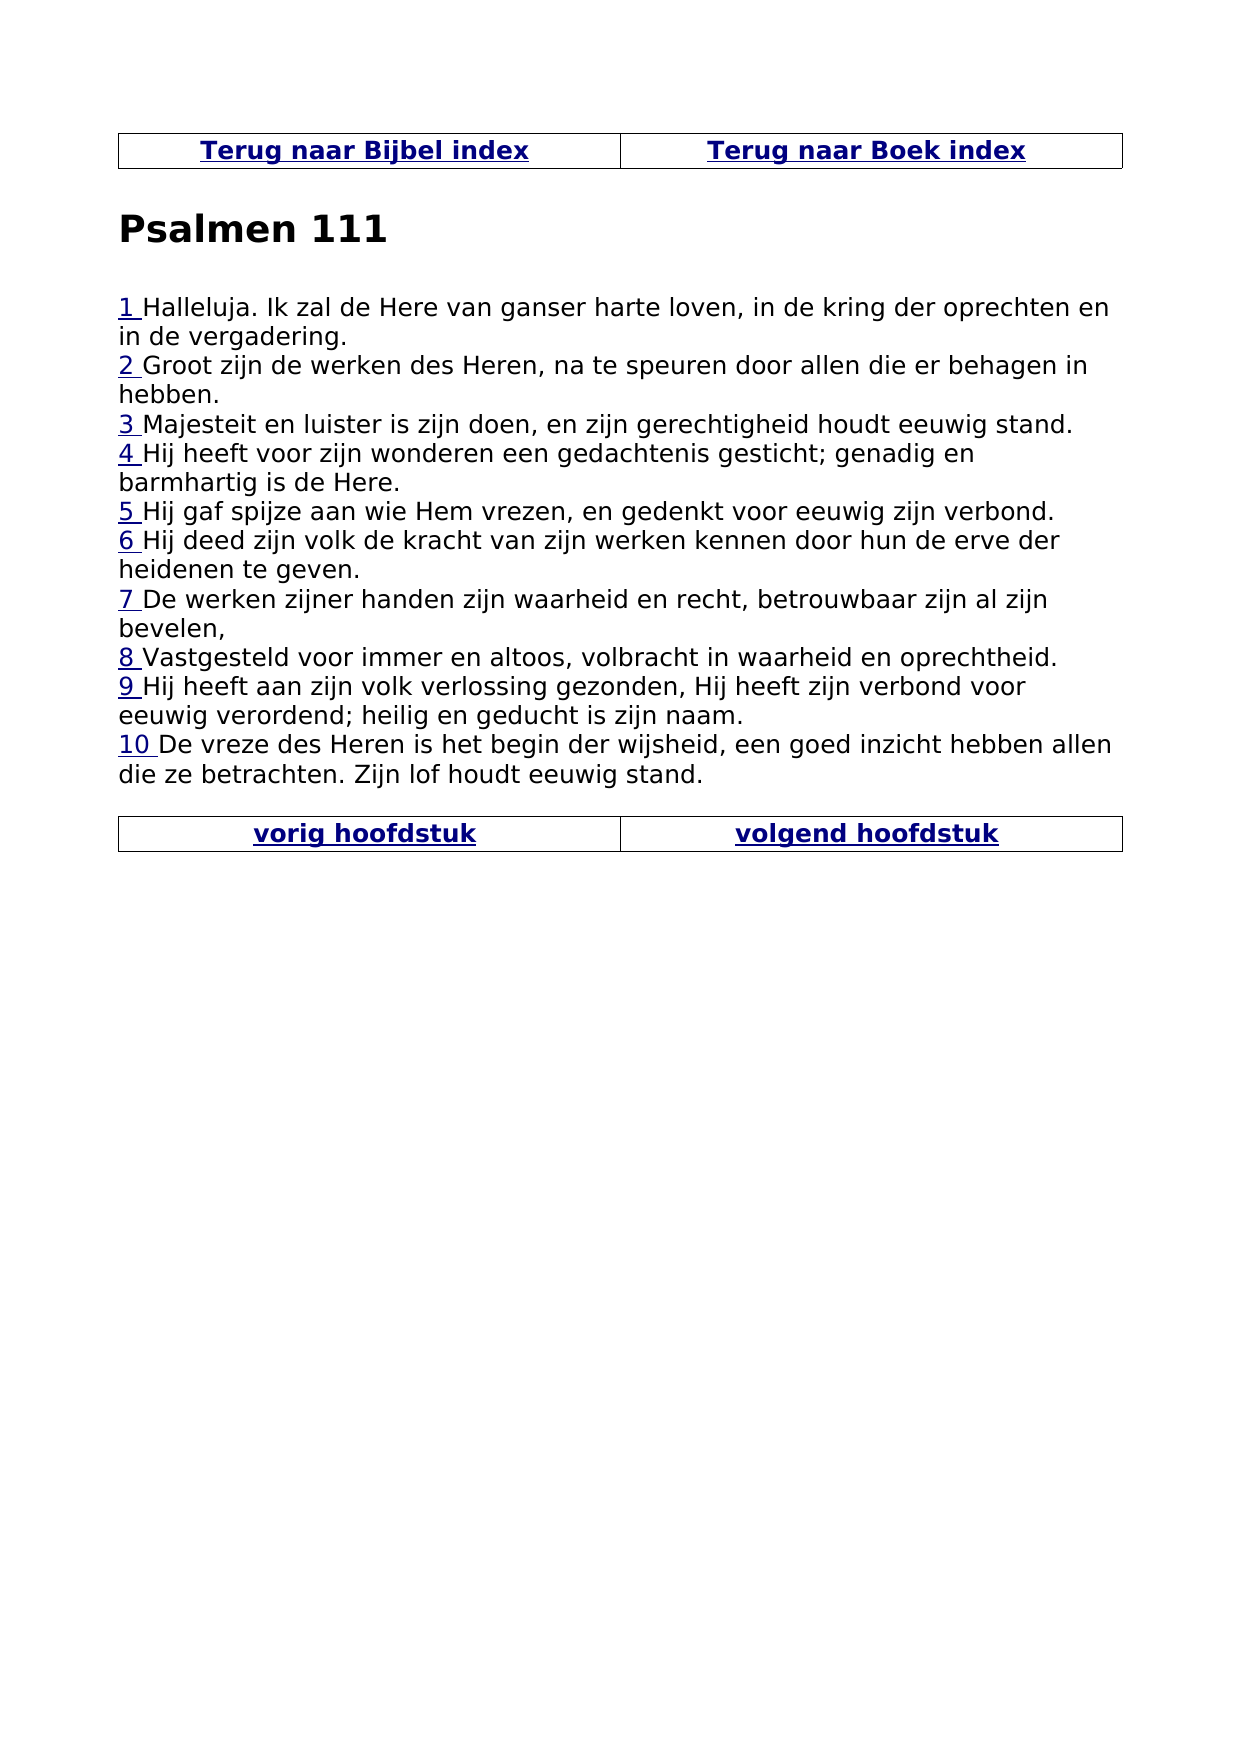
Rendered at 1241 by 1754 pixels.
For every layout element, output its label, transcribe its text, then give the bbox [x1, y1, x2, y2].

text 1 Halleluja. Ik zal de Here van ganser harte loven, in de kring der oprechten en in de vergadering. 2 Groot zijn de werken des Heren, na te speuren door allen die er behagen in hebben. 3 Majesteit en luister is zijn doen, en zijn gerechtigheid houdt eeuwig stand. 4 Hij heeft voor zijn wonderen een gedachtenis gesticht; genadig en barmhartig is de Here. 5 Hij gaf spijze aan wie Hem vrezen, en gedenkt voor eeuwig zijn verbond. 6 Hij deed zijn volk de kracht van zijn werken kennen door hun de erve der heidenen te geven. 7 De werken zijner handen zijn waarheid en recht, betrouwbaar zijn al zijn bevelen, 8 Vastgesteld voor immer en altoos, volbracht in waarheid en oprechtheid. 9 Hij heeft aan zijn volk verlossing gezonden, Hij heeft zijn verbond voor eeuwig verordend; heilig en geducht is zijn naam. 10 De vreze des Heren is het begin der wijsheid, een goed inzicht hebben allen die ze betrachten. Zijn lof houdt eeuwig stand. [118, 264, 1122, 789]
table_header volgend hoofdstuk [621, 817, 1122, 851]
subtitle Psalmen 111 [118, 208, 1122, 252]
table_header Terug naar Bijbel index [119, 134, 620, 168]
table_header Terug naar Boek index [621, 134, 1122, 168]
table_header vorig hoofdstuk [119, 817, 620, 851]
